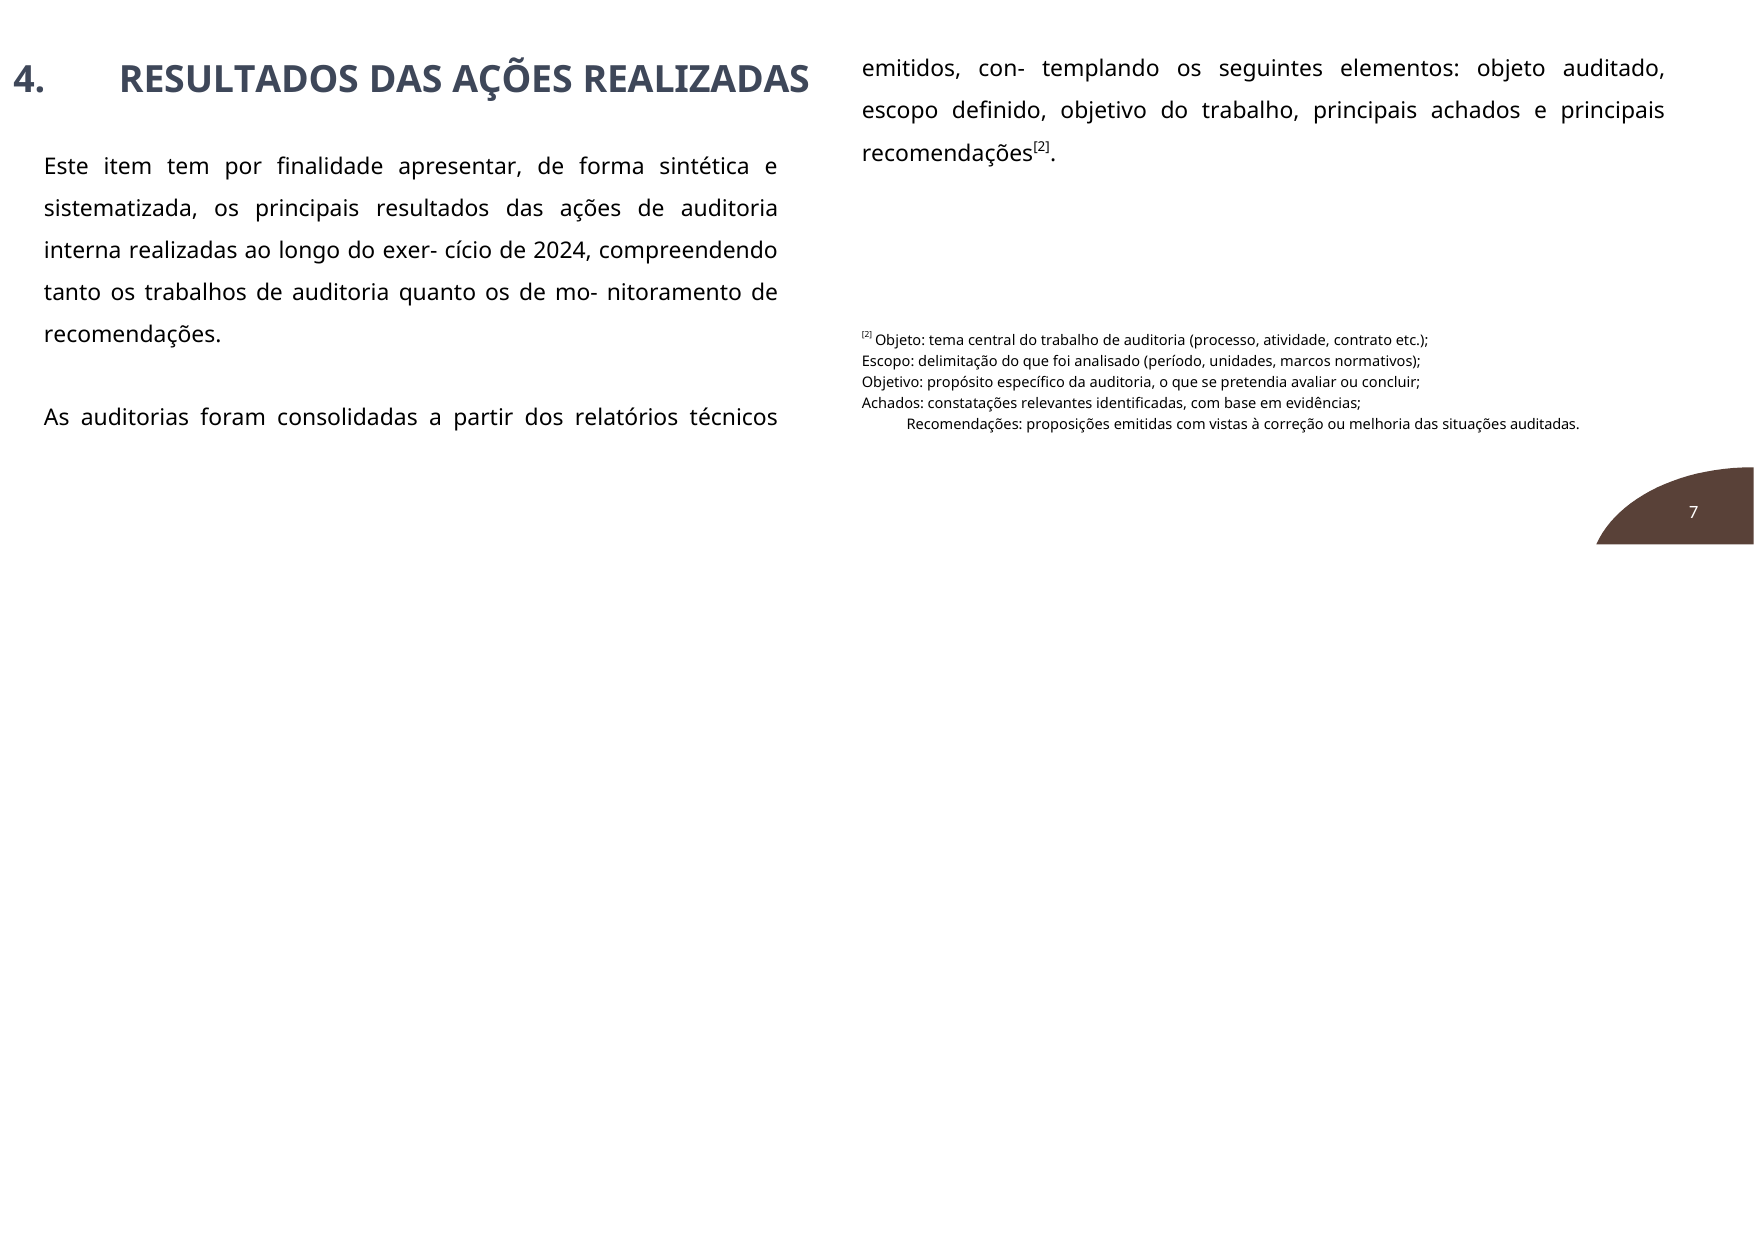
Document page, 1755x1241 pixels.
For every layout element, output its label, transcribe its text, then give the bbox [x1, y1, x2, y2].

text Este item tem por finalidade apresentar, de forma sintética e sistematizada, os principais resultados das ações de auditoria interna realizadas ao longo do exer- cício de 2024, compreendendo tanto os trabalhos de auditoria quanto os de mo- nitoramento de recomendações. [44, 150, 778, 350]
text Recomendações: proposições emitidas com vistas à correção ou melhoria das situações auditadas. [906, 413, 1739, 433]
text emitidos, con- templando os seguintes elementos: objeto auditado, escopo definido, objetivo do trabalho, principais achados e principais recomendações[2]. [862, 52, 1666, 168]
text As auditorias foram consolidadas a partir dos relatórios técnicos [44, 401, 778, 432]
list RESULTADOS DAS AÇÕES REALIZADAS [13, 52, 852, 103]
text [2] Objeto: tema central do trabalho de auditoria (processo, atividade, contrato etc.); Escopo: delimitação do que foi analisado (período, unidades, marcos normativos); Objetivo: propósito específico da auditoria, o que se pretendia avaliar ou concluir; Achados: constatações relevantes identificadas, com base em evidências; [862, 329, 1447, 412]
